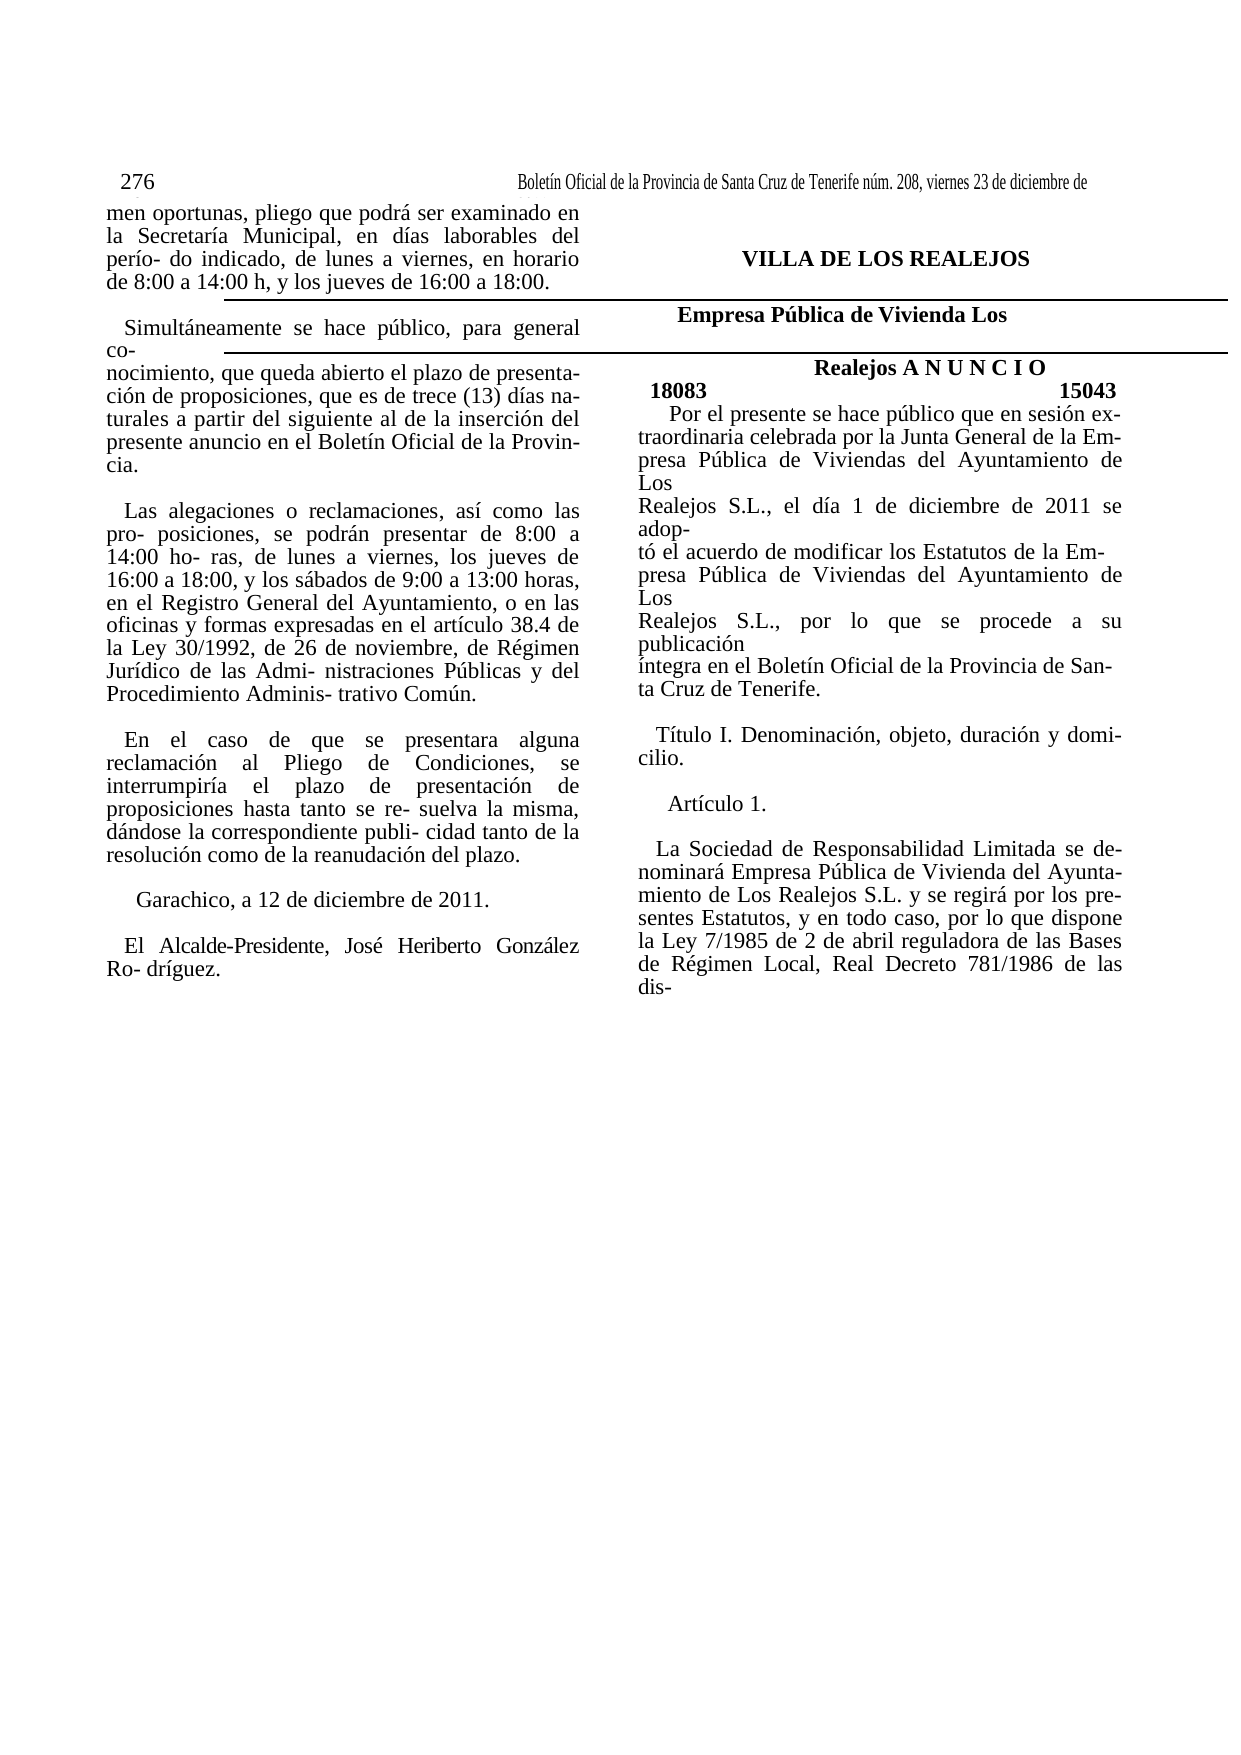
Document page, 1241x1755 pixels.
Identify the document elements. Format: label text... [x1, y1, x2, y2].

text ta Cruz de Tenerife. [638, 678, 831, 701]
text Título I. Denominación, objeto, duración y domi- cilio. [638, 724, 1122, 770]
text Artículo 1. [667, 790, 1134, 816]
text Realejos S.L., el día 1 de diciembre de 2011 se adop- [638, 495, 1122, 541]
text men oportunas, pliego que podrá ser examinado en la Secretaría Municipal, en días laborables del perío- do indicado, de lunes a viernes, en horario de 8:00 a 14:00 h, y los jueves de 16:00 a 18:00. [106, 202, 579, 294]
text Por el presente se hace público que en sesión ex- [656, 403, 1134, 426]
text El Alcalde-Presidente, José Heriberto González Ro- dríguez. [106, 935, 579, 981]
text Empresa Pública de Vivienda Los [677, 301, 1095, 352]
text Las alegaciones o reclamaciones, así como las pro- posiciones, se podrán presentar de 8:00 a 14:00 ho- ras, de lunes a viernes, los jueves de 16:00 a 18:00, y los sábados de 9:00 a 13:00 horas, en el Registro General del Ayuntamiento, o en las oficinas y formas expresadas en el artículo 38.4 de la Ley 30/1992, de 26 de noviembre, de Régimen Jurídico de las Admi- nistraciones Públicas y del Procedimiento Adminis- trativo Común. [106, 500, 580, 706]
text traordinaria celebrada por la Junta General de la Em- [638, 426, 1122, 449]
text En el caso de que se presentara alguna reclamación al Pliego de Condiciones, se interrumpiría el plazo de presentación de proposiciones hasta tanto se re- suelva la misma, dándose la correspondiente publi- cidad tanto de la resolución como de la reanudación del plazo. [106, 729, 579, 867]
text íntegra en el Boletín Oficial de la Provincia de San- [638, 656, 1122, 678]
text Realejos S.L., por lo que se procede a su publicación [638, 610, 1122, 656]
text presa Pública de Viviendas del Ayuntamiento de Los [638, 564, 1122, 610]
text Simultáneamente se hace público, para general co- nocimiento, que queda abierto el plazo de presenta- ción de proposiciones, que es de trece (13) días na- turales a partir del siguiente al de la inserción del presente anuncio en el Boletín Oficial de la Provin- cia. [106, 317, 580, 477]
text presa Pública de Viviendas del Ayuntamiento de Los [638, 449, 1122, 495]
text [677, 271, 1095, 299]
subtitle VILLA DE LOS REALEJOS [638, 245, 1134, 271]
text Garachico, a 12 de diciembre de 2011. [136, 887, 591, 913]
text 18083 15043 [649, 381, 1116, 403]
text La Sociedad de Responsabilidad Limitada se de- nominará Empresa Pública de Vivienda del Ayunta- miento de Los Realejos S.L. y se regirá por los pre- sentes Estatutos, y en todo caso, por lo que dispone la Ley 7/1985 de 2 de abril reguladora de las Bases de Régimen Local, Real Decreto 781/1986 de las dis- [638, 838, 1122, 999]
text tó el acuerdo de modificar los Estatutos de la Em- [638, 541, 1122, 564]
text Realejos A N U N C I O [677, 354, 1095, 381]
